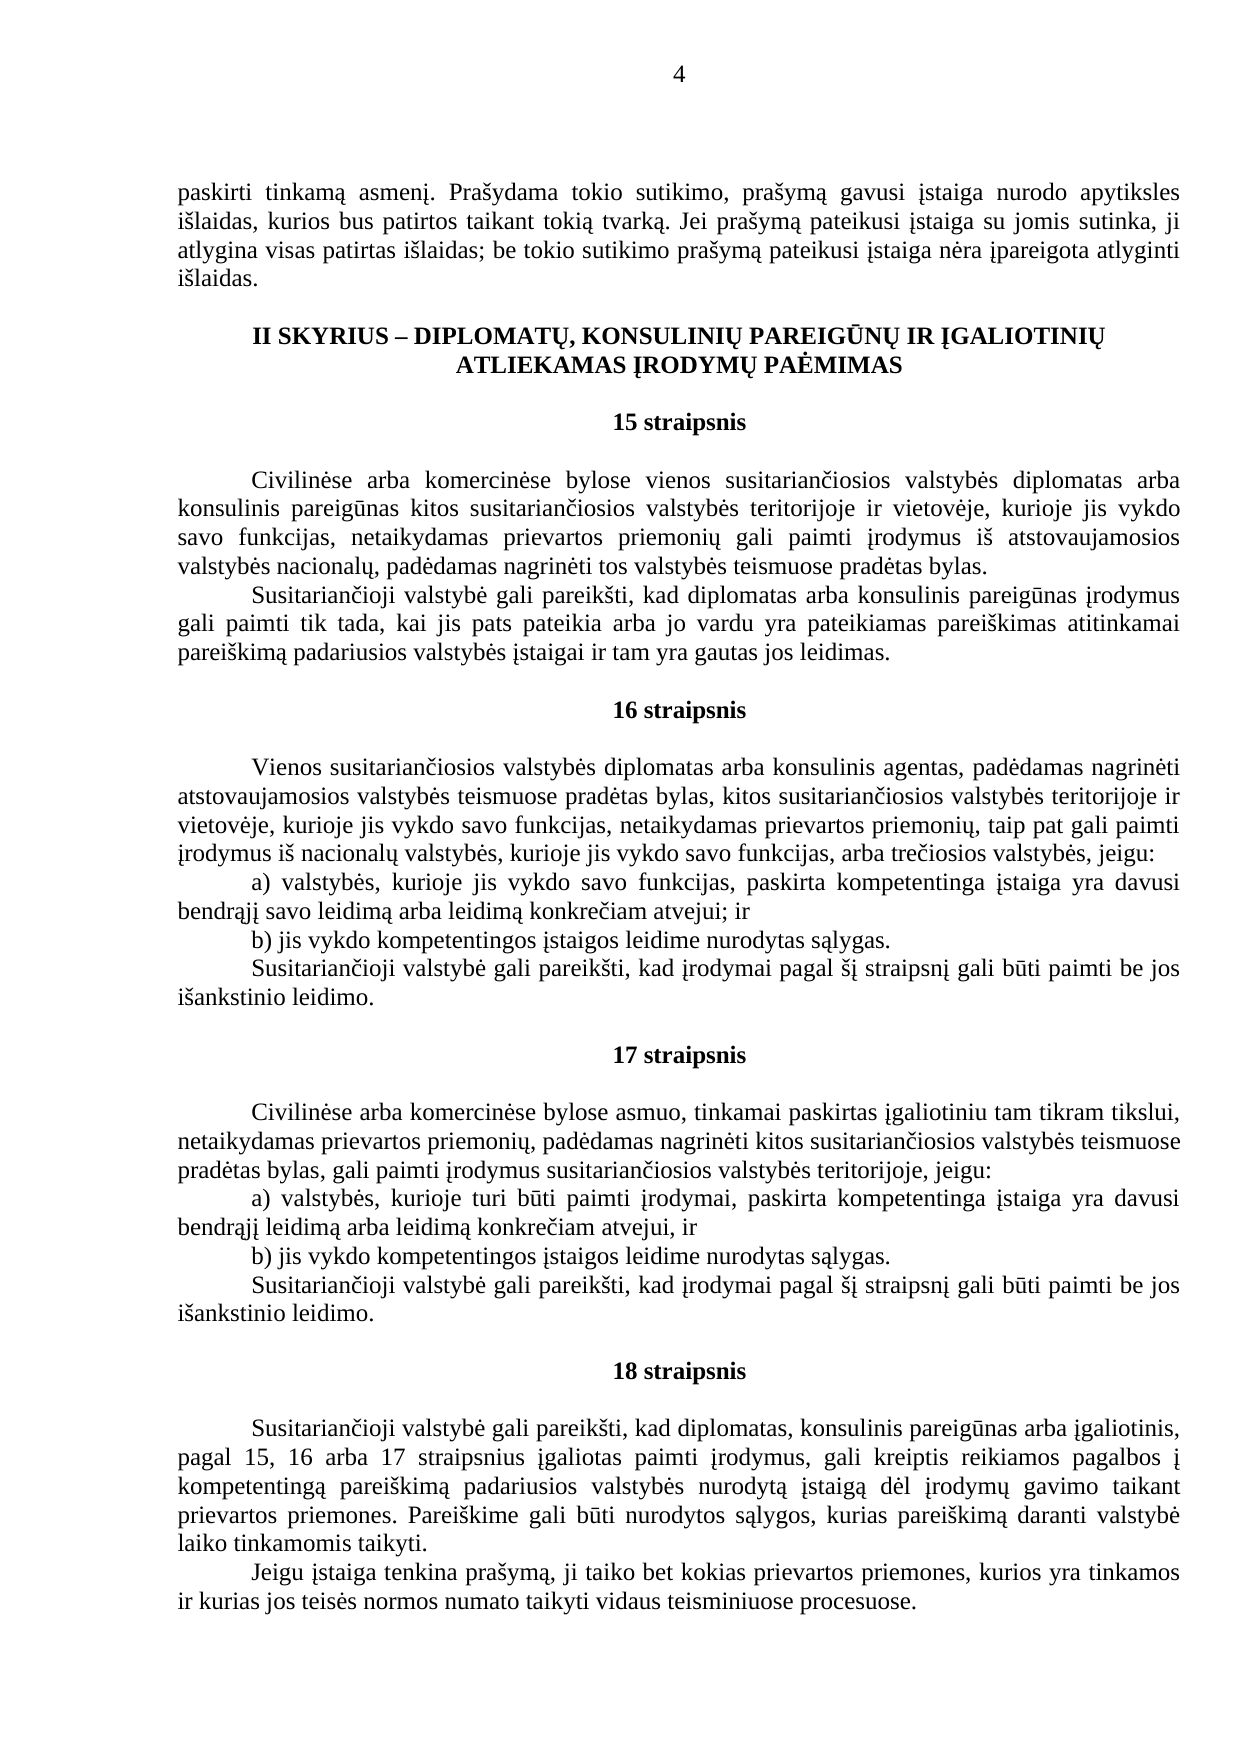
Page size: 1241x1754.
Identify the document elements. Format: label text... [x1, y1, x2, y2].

text Susitariančioji valstybė gali pareikšti, kad diplomatas, konsulinis pareigūnas arba įgaliotinis, pagal 15, 16 arba 17 straipsnius įgaliotas paimti įrodymus, gali kreiptis reikiamos pagalbos į kompetentingą pareiškimą padariusios valstybės nurodytą įstaigą dėl įrodymų gavimo taikant prievartos priemones. Pareiškime gali būti nurodytos sąlygos, kurias pareiškimą daranti valstybė laiko tinkamomis taikyti. [177, 1413, 1181, 1557]
text Susitariančioji valstybė gali pareikšti, kad diplomatas arba konsulinis pareigūnas įrodymus gali paimti tik tada, kai jis pats pateikia arba jo vardu yra pateikiamas pareiškimas atitinkamai pareiškimą padariusios valstybės įstaigai ir tam yra gautas jos leidimas. [177, 580, 1181, 666]
text a) valstybės, kurioje jis vykdo savo funkcijas, paskirta kompetentinga įstaiga yra davusi bendrąjį savo leidimą arba leidimą konkrečiam atvejui; ir [177, 867, 1181, 925]
text 16 straipsnis [177, 695, 1181, 723]
text 17 straipsnis [177, 1040, 1181, 1068]
text a) valstybės, kurioje turi būti paimti įrodymai, paskirta kompetentinga įstaiga yra davusi bendrąjį leidimą arba leidimą konkrečiam atvejui, ir [177, 1183, 1181, 1241]
text Susitariančioji valstybė gali pareikšti, kad įrodymai pagal šį straipsnį gali būti paimti be jos išankstinio leidimo. [177, 953, 1181, 1011]
text 15 straipsnis [177, 407, 1181, 436]
text paskirti tinkamą asmenį. Prašydama tokio sutikimo, prašymą gavusi įstaiga nurodo apytiksles išlaidas, kurios bus patirtos taikant tokią tvarką. Jei prašymą pateikusi įstaiga su jomis sutinka, ji atlygina visas patirtas išlaidas; be tokio sutikimo prašymą pateikusi įstaiga nėra įpareigota atlyginti išlaidas. [177, 177, 1181, 292]
text Jeigu įstaiga tenkina prašymą, ji taiko bet kokias prievartos priemones, kurios yra tinkamos ir kurias jos teisės normos numato taikyti vidaus teisminiuose procesuose. [177, 1557, 1181, 1615]
text II SKYRIUS – DIPLOMATŲ, KONSULINIŲ PAREIGŪNŲ IR ĮGALIOTINIŲ ATLIEKAMAS ĮRODYMŲ PAĖMIMAS [177, 321, 1181, 378]
text 18 straipsnis [177, 1356, 1181, 1385]
text b) jis vykdo kompetentingos įstaigos leidime nurodytas sąlygas. [177, 1241, 1181, 1270]
text Civilinėse arba komercinėse bylose asmuo, tinkamai paskirtas įgaliotiniu tam tikram tikslui, netaikydamas prievartos priemonių, padėdamas nagrinėti kitos susitariančiosios valstybės teismuose pradėtas bylas, gali paimti įrodymus susitariančiosios valstybės teritorijoje, jeigu: [177, 1097, 1181, 1183]
text Civilinėse arba komercinėse bylose vienos susitariančiosios valstybės diplomatas arba konsulinis pareigūnas kitos susitariančiosios valstybės teritorijoje ir vietovėje, kurioje jis vykdo savo funkcijas, netaikydamas prievartos priemonių gali paimti įrodymus iš atstovaujamosios valstybės nacionalų, padėdamas nagrinėti tos valstybės teismuose pradėtas bylas. [177, 465, 1181, 580]
text b) jis vykdo kompetentingos įstaigos leidime nurodytas sąlygas. [177, 925, 1181, 953]
text Vienos susitariančiosios valstybės diplomatas arba konsulinis agentas, padėdamas nagrinėti atstovaujamosios valstybės teismuose pradėtas bylas, kitos susitariančiosios valstybės teritorijoje ir vietovėje, kurioje jis vykdo savo funkcijas, netaikydamas prievartos priemonių, taip pat gali paimti įrodymus iš nacionalų valstybės, kurioje jis vykdo savo funkcijas, arba trečiosios valstybės, jeigu: [177, 752, 1181, 867]
text Susitariančioji valstybė gali pareikšti, kad įrodymai pagal šį straipsnį gali būti paimti be jos išankstinio leidimo. [177, 1270, 1181, 1327]
